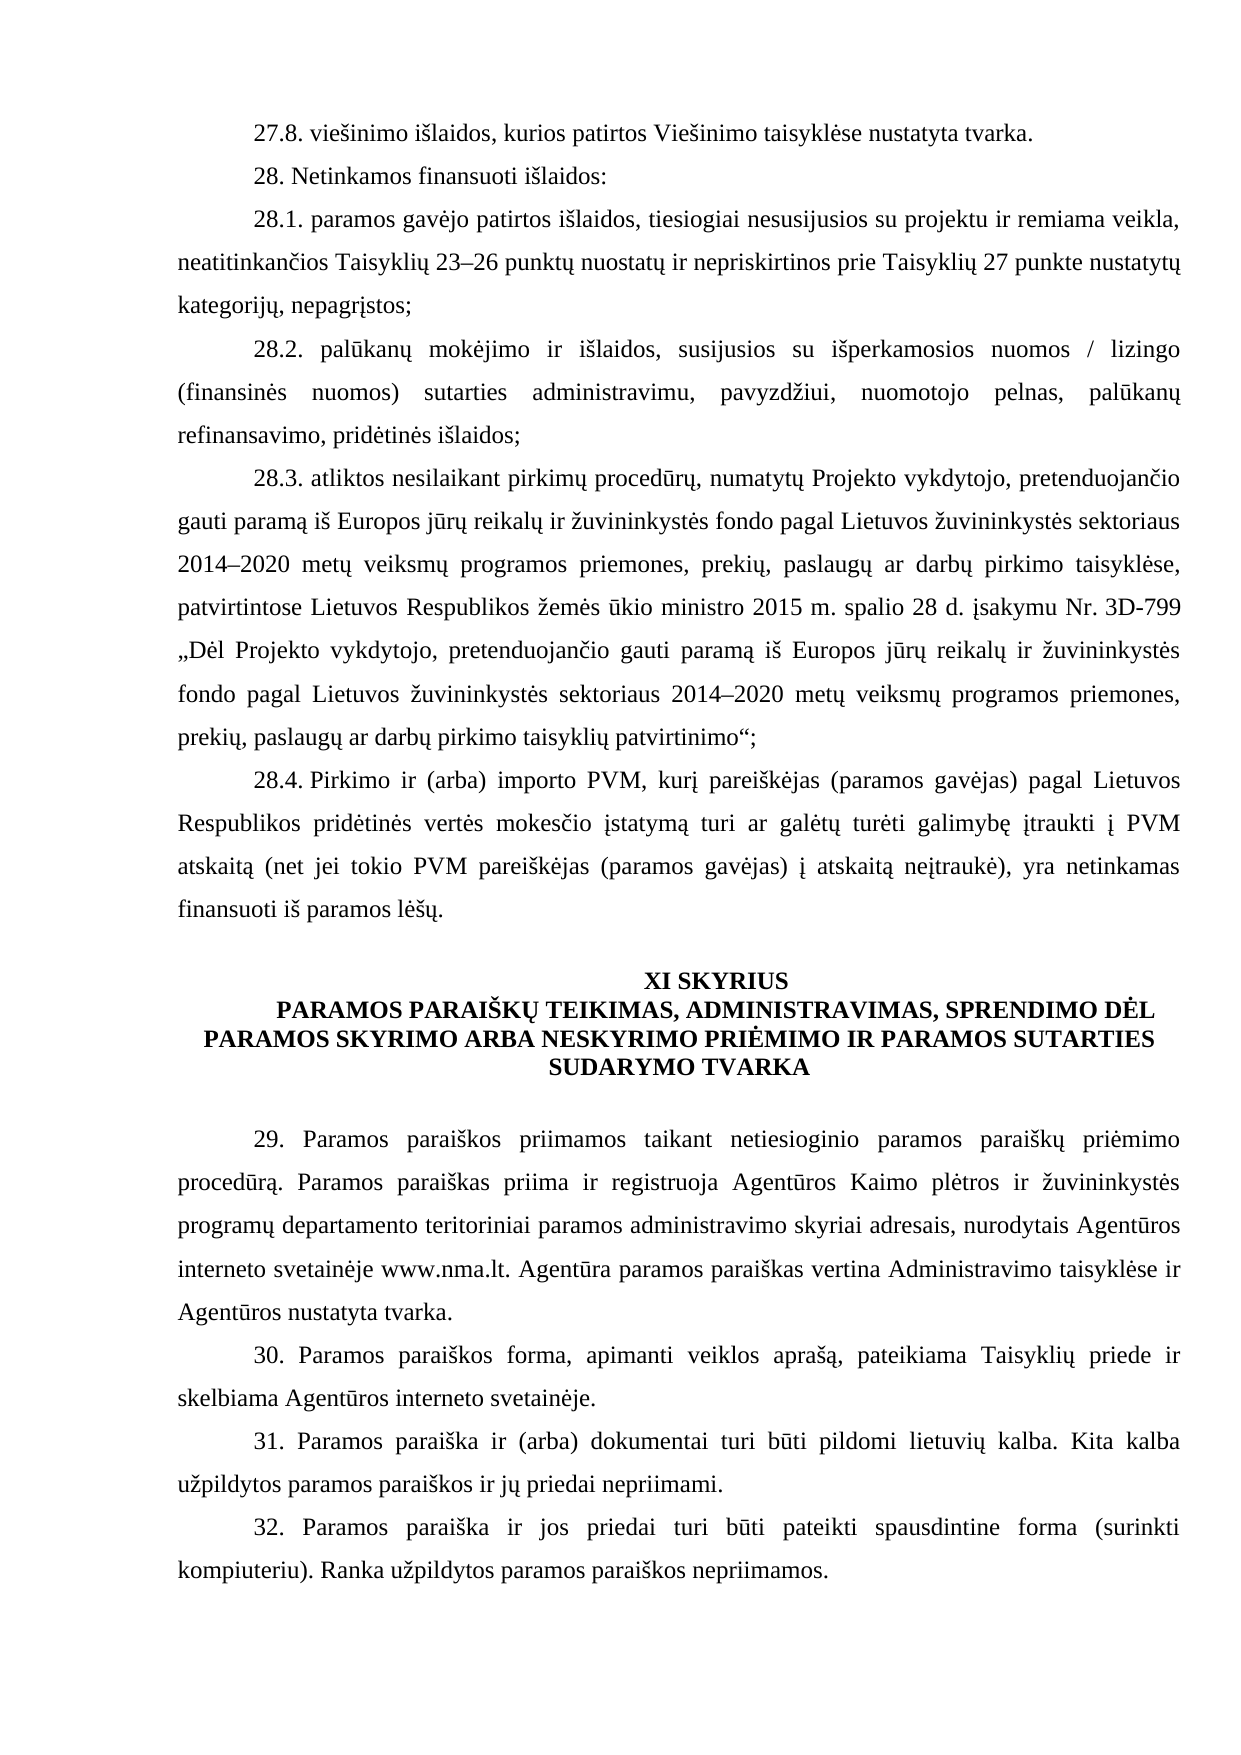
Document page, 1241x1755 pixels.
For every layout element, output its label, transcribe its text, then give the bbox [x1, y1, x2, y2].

text 28.2. palūkanų mokėjimo ir išlaidos, susijusios su išperkamosios nuomos / lizingo (finansinės nuomos) sutarties administravimu, pavyzdžiui, nuomotojo pelnas, palūkanų refinansavimo, pridėtinės išlaidos; [177, 334, 1181, 449]
text 28.3. atliktos nesilaikant pirkimų procedūrų, numatytų Projekto vykdytojo, pretenduojančio gauti paramą iš Europos jūrų reikalų ir žuvininkystės fondo pagal Lietuvos žuvininkystės sektoriaus 2014–2020 metų veiksmų programos priemones, prekių, paslaugų ar darbų pirkimo taisyklėse, patvirtintose Lietuvos Respublikos žemės ūkio ministro 2015 m. spalio 28 d. įsakymu Nr. 3D-799 „Dėl Projekto vykdytojo, pretenduojančio gauti paramą iš Europos jūrų reikalų ir žuvininkystės fondo pagal Lietuvos žuvininkystės sektoriaus 2014–2020 metų veiksmų programos priemones, prekių, paslaugų ar darbų pirkimo taisyklių patvirtinimo“; [177, 463, 1181, 751]
text 27.8. viešinimo išlaidos, kurios patirtos Viešinimo taisyklėse nustatyta tvarka. [177, 118, 1181, 147]
text 29. Paramos paraiškos priimamos taikant netiesioginio paramos paraiškų priėmimo procedūrą. Paramos paraiškas priima ir registruoja Agentūros Kaimo plėtros ir žuvininkystės programų departamento teritoriniai paramos administravimo skyriai adresais, nurodytais Agentūros interneto svetainėje www.nma.lt. Agentūra paramos paraiškas vertina Administravimo taisyklėse ir Agentūros nustatyta tvarka. [177, 1124, 1181, 1326]
text 32. Paramos paraiška ir jos priedai turi būti pateikti spausdintine forma (surinkti kompiuteriu). Ranka užpildytos paramos paraiškos nepriimamos. [177, 1512, 1181, 1584]
text 28.1. paramos gavėjo patirtos išlaidos, tiesiogiai nesusijusios su projektu ir remiama veikla, neatitinkančios Taisyklių 23–26 punktų nuostatų ir nepriskirtinos prie Taisyklių 27 punkte nustatytų kategorijų, nepagrįstos; [177, 204, 1181, 319]
text 30. Paramos paraiškos forma, apimanti veiklos aprašą, pateikiama Taisyklių priede ir skelbiama Agentūros interneto svetainėje. [177, 1340, 1181, 1412]
text PARAMOS PARAIŠKŲ TEIKIMAS, ADMINISTRAVIMAS, SPRENDIMO DĖL PARAMOS SKYRIMO ARBA NESKYRIMO PRIĖMIMO IR PARAMOS SUTARTIES SUDARYMO TVARKA [177, 995, 1181, 1081]
text 28. Netinkamos finansuoti išlaidos: [177, 161, 1181, 190]
text 28.4. Pirkimo ir (arba) importo PVM, kurį pareiškėjas (paramos gavėjas) pagal Lietuvos Respublikos pridėtinės vertės mokesčio įstatymą turi ar galėtų turėti galimybę įtraukti į PVM atskaitą (net jei tokio PVM pareiškėjas (paramos gavėjas) į atskaitą neįtraukė), yra netinkamas finansuoti iš paramos lėšų. [177, 765, 1181, 923]
text 31. Paramos paraiška ir (arba) dokumentai turi būti pildomi lietuvių kalba. Kita kalba užpildytos paramos paraiškos ir jų priedai nepriimami. [177, 1426, 1181, 1498]
text XI SKYRIUS [177, 966, 1181, 995]
